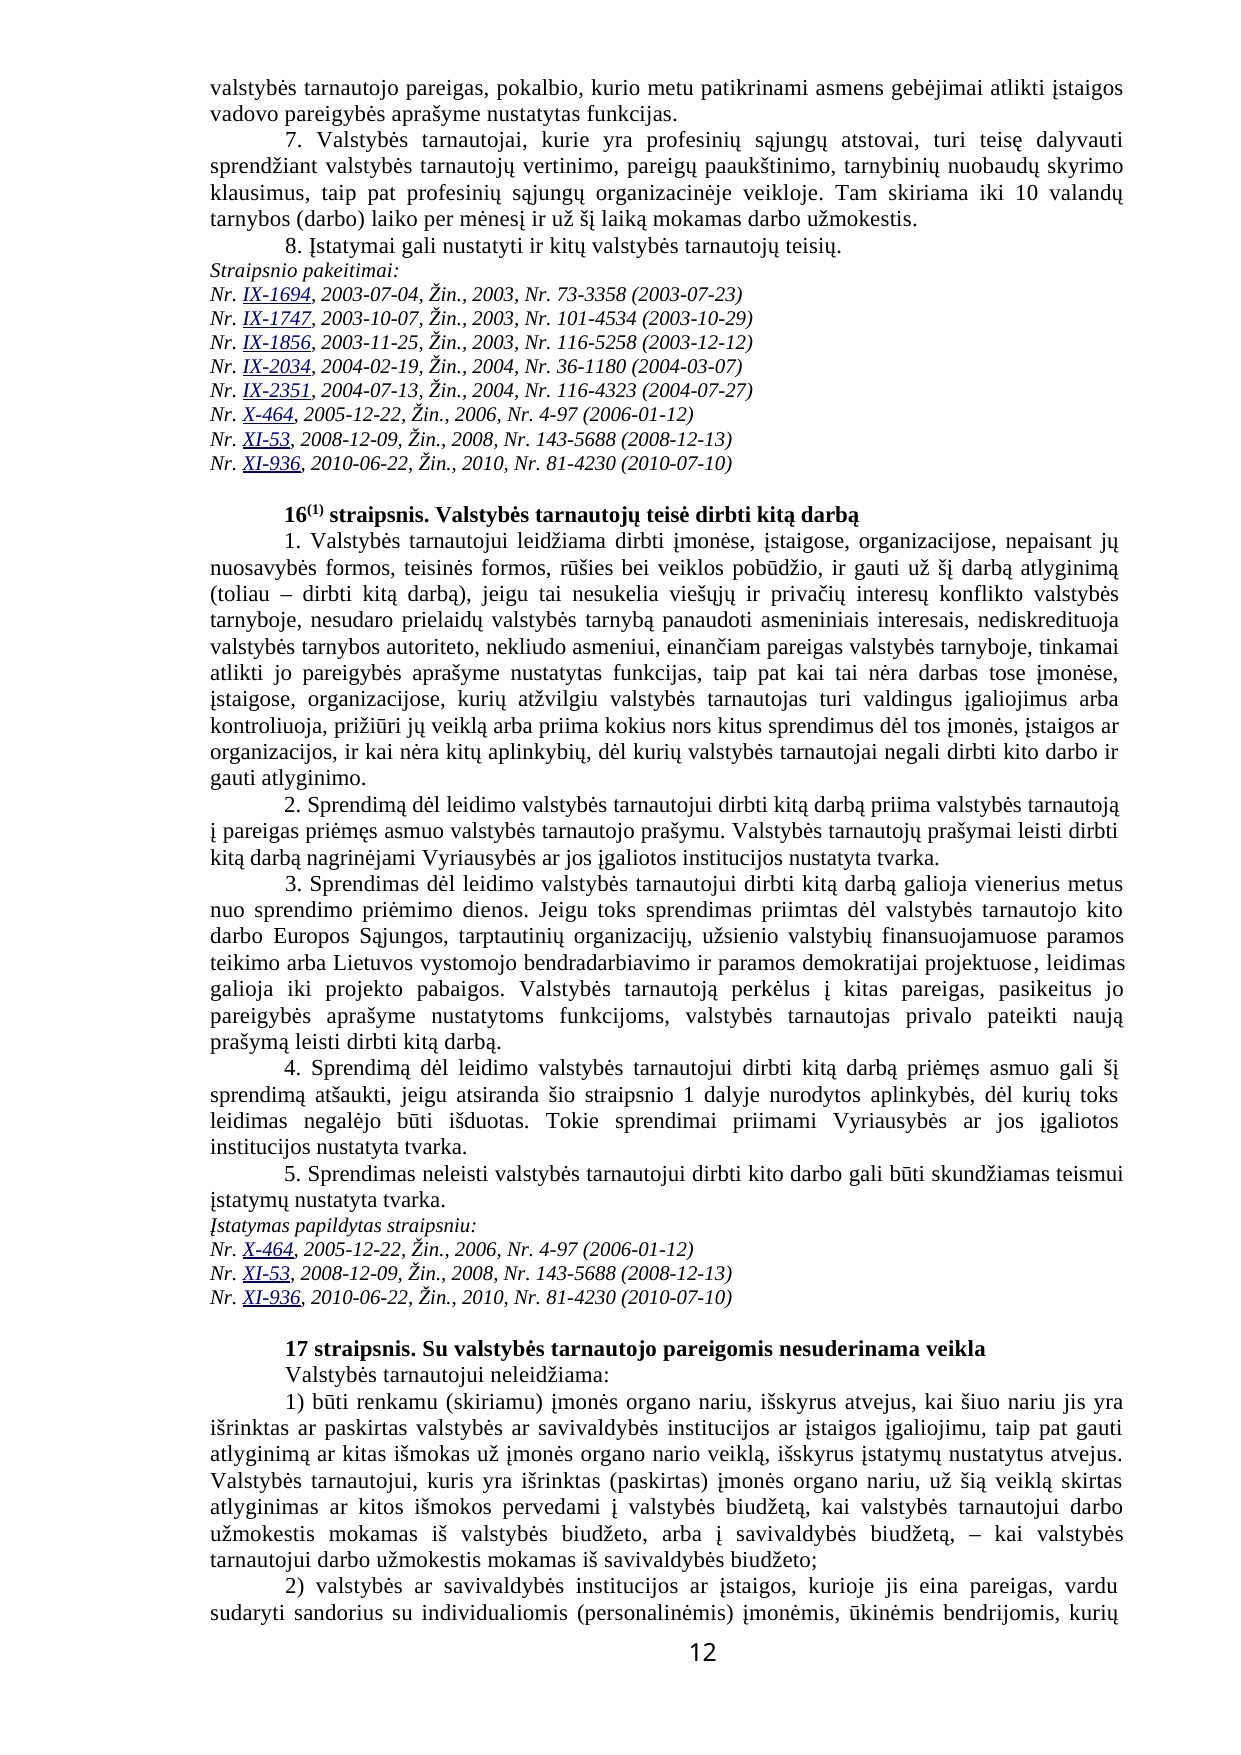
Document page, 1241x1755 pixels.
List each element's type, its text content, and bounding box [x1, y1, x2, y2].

text 3. Sprendimas dėl leidimo valstybės tarnautojui dirbti kitą darbą galioja vienerius metus nuo sprendimo priėmimo dienos. Jeigu toks sprendimas priimtas dėl valstybės tarnautojo kito darbo Europos Sąjungos, tarptautinių organizacijų, užsienio valstybių finansuojamuose paramos teikimo arba Lietuvos vystomojo bendradarbiavimo ir paramos demokratijai projektuose, leidimas galioja iki projekto pabaigos. Valstybės tarnautoją perkėlus į kitas pareigas, pasikeitus jo pareigybės aprašyme nustatytoms funkcijoms, valstybės tarnautojas privalo pateikti naują prašymą leisti dirbti kitą darbą. [210, 870, 1126, 1054]
text Nr. IX-1694, 2003-07-04, Žin., 2003, Nr. 73-3358 (2003-07-23) [210, 282, 1120, 306]
text 8. Įstatymai gali nustatyti ir kitų valstybės tarnautojų teisių. [210, 232, 1126, 258]
text 17 straipsnis. Su valstybės tarnautojo pareigomis nesuderinama veikla [210, 1335, 1126, 1361]
text 4. Sprendimą dėl leidimo valstybės tarnautojui dirbti kitą darbą priėmęs asmuo gali šį sprendimą atšaukti, jeigu atsiranda šio straipsnio 1 dalyje nurodytos aplinkybės, dėl kurių toks leidimas negalėjo būti išduotas. Tokie sprendimai priimami Vyriausybės ar jos įgaliotos institucijos nustatyta tvarka. [210, 1054, 1120, 1160]
text Straipsnio pakeitimai: [210, 258, 1126, 282]
text Nr. IX-1856, 2003-11-25, Žin., 2003, Nr. 116-5258 (2003-12-12) [210, 330, 1120, 354]
text Nr. XI-936, 2010-06-22, Žin., 2010, Nr. 81-4230 (2010-07-10) [210, 451, 1120, 474]
text 5. Sprendimas neleisti valstybės tarnautojui dirbti kito darbo gali būti skundžiamas teismui įstatymų nustatyta tvarka. [210, 1160, 1126, 1212]
text Nr. X-464, 2005-12-22, Žin., 2006, Nr. 4-97 (2006-01-12) [210, 402, 1120, 426]
text Nr. XI-53, 2008-12-09, Žin., 2008, Nr. 143-5688 (2008-12-13) [210, 1261, 1120, 1285]
text Įstatymas papildytas straipsniu: [210, 1212, 1126, 1237]
text ) būti renkamu (skiriamu) įmonės organo nariu, išskyrus atvejus, kai šiuo nariu jis yra išrinktas ar paskirtas valstybės ar savivaldybės institucijos ar įstaigos įgaliojimu, taip pat gauti atlyginimą ar kitas išmokas už įmonės organo nario veiklą, išskyrus įstatymų nustatytus atvejus. Valstybės tarnautojui, kuris yra išrinktas (paskirtas) įmonės organo nariu, už šią veiklą skirtas atlyginimas ar kitos išmokos pervedami į valstybės biudžetą, kai valstybės tarnautojui darbo užmokestis mokamas iš valstybės biudžeto, arba į savivaldybės biudžetą, – kai valstybės tarnautojui darbo užmokestis mokamas iš savivaldybės biudžeto; [210, 1388, 1126, 1572]
text Nr. IX-1747, 2003-10-07, Žin., 2003, Nr. 101-4534 (2003-10-29) [210, 306, 1120, 330]
text Nr. X-464, 2005-12-22, Žin., 2006, Nr. 4-97 (2006-01-12) [210, 1237, 1120, 1261]
text Nr. XI-936, 2010-06-22, Žin., 2010, Nr. 81-4230 (2010-07-10) [210, 1285, 1120, 1309]
text Nr. IX-2034, 2004-02-19, Žin., 2004, Nr. 36-1180 (2004-03-07) [210, 354, 1120, 378]
text 7. Valstybės tarnautojai, kurie yra profesinių sąjungų atstovai, turi teisę dalyvauti sprendžiant valstybės tarnautojų vertinimo, pareigų paaukštinimo, tarnybinių nuobaudų skyrimo klausimus, taip pat profesinių sąjungų organizacinėje veikloje. Tam skiriama iki 10 valandų tarnybos (darbo) laiko per mėnesį ir už šį laiką mokamas darbo užmokestis. [210, 126, 1126, 232]
text Nr. XI-53, 2008-12-09, Žin., 2008, Nr. 143-5688 (2008-12-13) [210, 426, 1120, 451]
text Valstybės tarnautojui neleidžiama: [210, 1361, 1126, 1388]
text valstybės tarnautojo pareigas, pokalbio, kurio metu patikrinami asmens gebėjimai atlikti įstaigos vadovo pareigybės aprašyme nustatytas funkcijas. [210, 73, 1126, 126]
text 16(1) straipsnis. Valstybės tarnautojų teisė dirbti kitą darbą [210, 501, 1120, 527]
text Nr. IX-2351, 2004-07-13, Žin., 2004, Nr. 116-4323 (2004-07-27) [210, 378, 1120, 402]
text 1. Valstybės tarnautojui leidžiama dirbti įmonėse, įstaigose, organizacijose, nepaisant jų nuosavybės formos, teisinės formos, rūšies bei veiklos pobūdžio, ir gauti už šį darbą atlyginimą (toliau – dirbti kitą darbą), jeigu tai nesukelia viešųjų ir privačių interesų konflikto valstybės tarnyboje, nesudaro prielaidų valstybės tarnybą panaudoti asmeniniais interesais, nediskredituoja valstybės tarnybos autoriteto, nekliudo asmeniui, einančiam pareigas valstybės tarnyboje, tinkamai atlikti jo pareigybės aprašyme nustatytas funkcijas, taip pat kai tai nėra darbas tose įmonėse, įstaigose, organizacijose, kurių atžvilgiu valstybės tarnautojas turi valdingus įgaliojimus arba kontroliuoja, prižiūri jų veiklą arba priima kokius nors kitus sprendimus dėl tos įmonės, įstaigos ar organizacijos, ir kai nėra kitų aplinkybių, dėl kurių valstybės tarnautojai negali dirbti kito darbo ir gauti atlyginimo. [210, 527, 1120, 791]
text 2. Sprendimą dėl leidimo valstybės tarnautojui dirbti kitą darbą priima valstybės tarnautoją į pareigas priėmęs asmuo valstybės tarnautojo prašymu. Valstybės tarnautojų prašymai leisti dirbti kitą darbą nagrinėjami Vyriausybės ar jos įgaliotos institucijos nustatyta tvarka. [210, 791, 1120, 870]
text 2) valstybės ar savivaldybės institucijos ar įstaigos, kurioje jis eina pareigas, vardu sudaryti sandorius su individualiomis (personalinėmis) įmonėmis, ūkinėmis bendrijomis, kurių [210, 1572, 1120, 1625]
